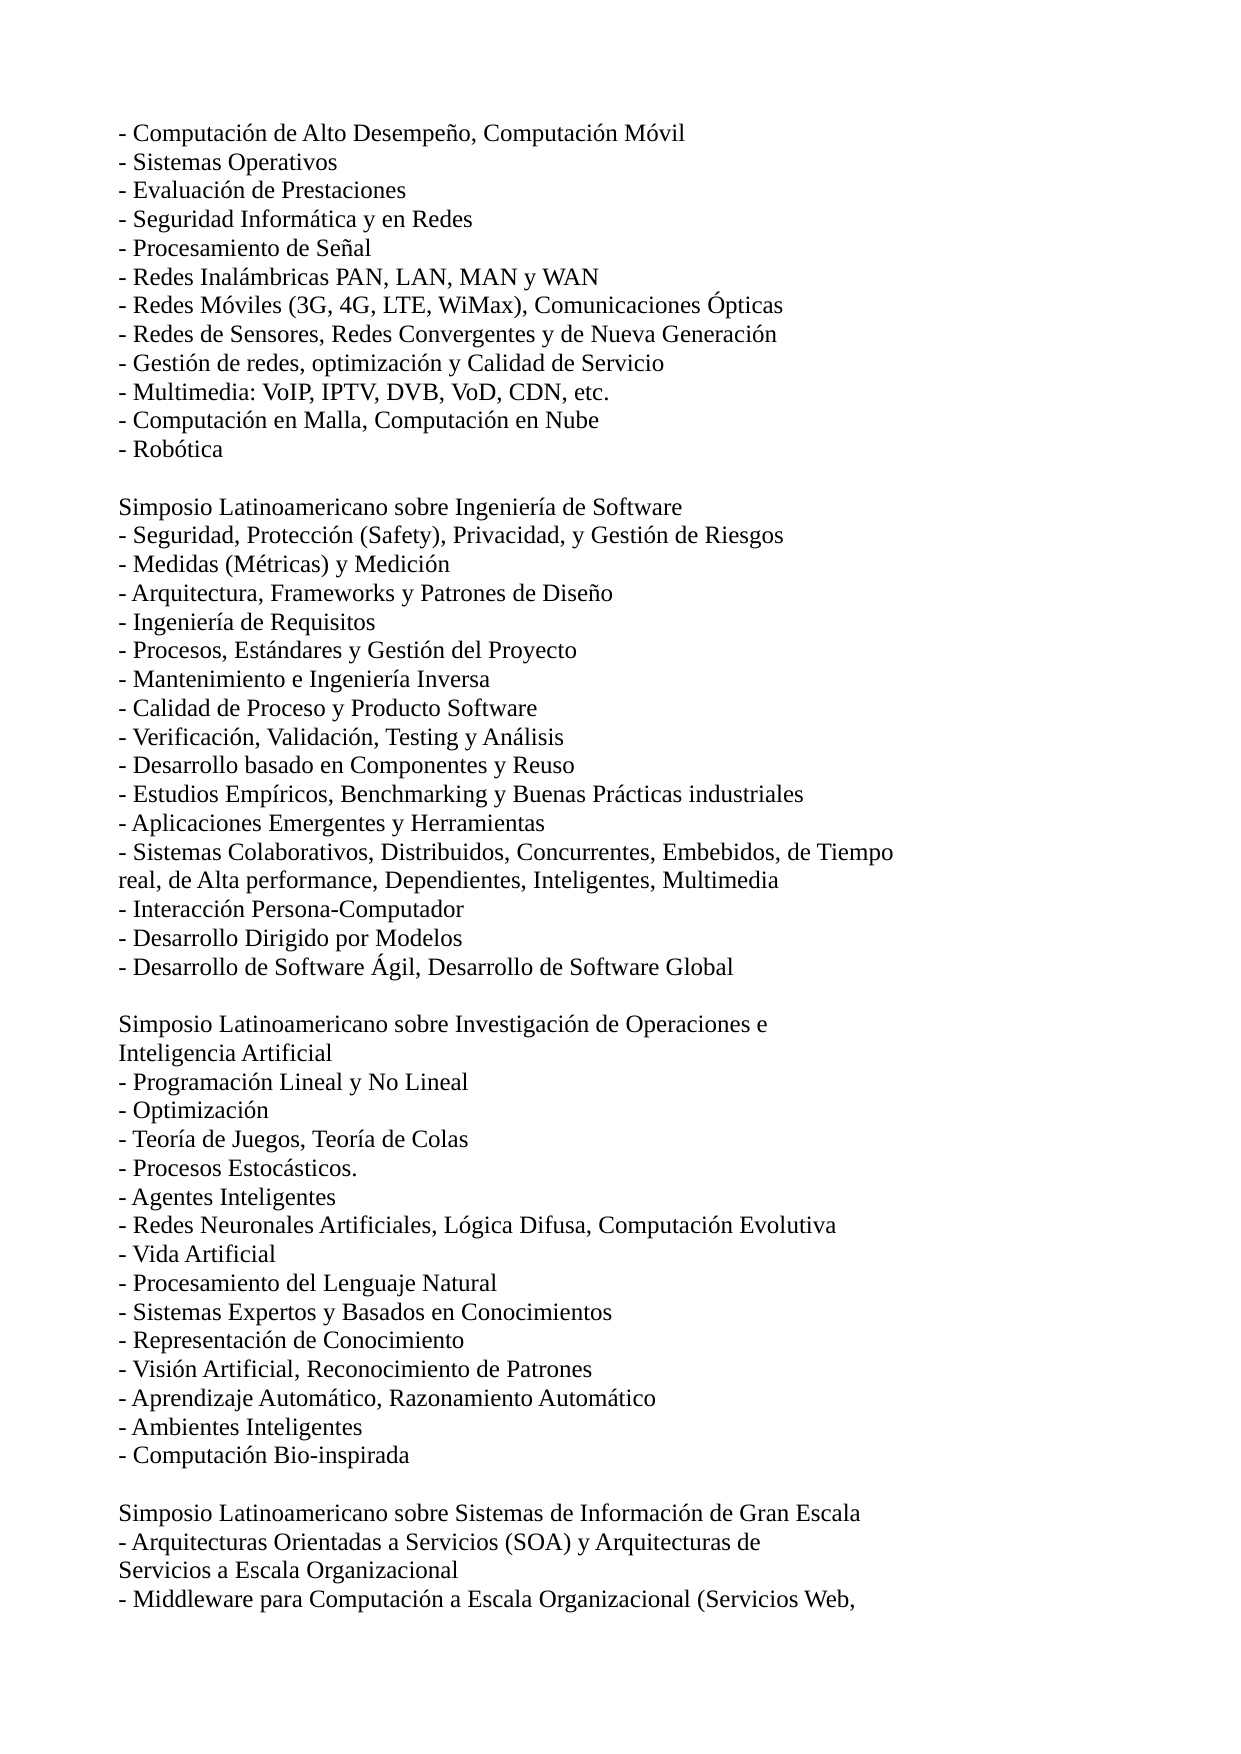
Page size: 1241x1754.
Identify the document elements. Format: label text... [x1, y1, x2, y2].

text - Computación de Alto Desempeño, Computación Móvil - Sistemas Operativos - Evaluación de Prestaciones - Seguridad Informática y en Redes - Procesamiento de Señal - Redes Inalámbricas PAN, LAN, MAN y WAN - Redes Móviles (3G, 4G, LTE, WiMax), Comunicaciones Ópticas - Redes de Sensores, Redes Convergentes y de Nueva Generación - Gestión de redes, optimización y Calidad de Servicio - Multimedia: VoIP, IPTV, DVB, VoD, CDN, etc. - Computación en Malla, Computación en Nube - Robótica Simposio Latinoamericano sobre Ingeniería de Software - Seguridad, Protección (Safety), Privacidad, y Gestión de Riesgos - Medidas (Métricas) y Medición - Arquitectura, Frameworks y Patrones de Diseño - Ingeniería de Requisitos - Procesos, Estándares y Gestión del Proyecto - Mantenimiento e Ingeniería Inversa - Calidad de Proceso y Producto Software - Verificación, Validación, Testing y Análisis - Desarrollo basado en Componentes y Reuso - Estudios Empíricos, Benchmarking y Buenas Prácticas industriales - Aplicaciones Emergentes y Herramientas - Sistemas Colaborativos, Distribuidos, Concurrentes, Embebidos, de Tiempo real, de Alta performance, Dependientes, Inteligentes, Multimedia - Interacción Persona-Computador - Desarrollo Dirigido por Modelos - Desarrollo de Software Ágil, Desarrollo de Software Global Simposio Latinoamericano sobre Investigación de Operaciones e Inteligencia Artificial - Programación Lineal y No Lineal - Optimización - Teoría de Juegos, Teoría de Colas - Procesos Estocásticos. - Agentes Inteligentes - Redes Neuronales Artificiales, Lógica Difusa, Computación Evolutiva - Vida Artificial - Procesamiento del Lenguaje Natural - Sistemas Expertos y Basados en Conocimientos - Representación de Conocimiento - Visión Artificial, Reconocimiento de Patrones - Aprendizaje Automático, Razonamiento Automático - Ambientes Inteligentes - Computación Bio-inspirada Simposio Latinoamericano sobre Sistemas de Información de Gran Escala - Arquitecturas Orientadas a Servicios (SOA) y Arquitecturas de Servicios a Escala Organizacional - Middleware para Computación a Escala Organizacional (Servicios Web, [118, 118, 1122, 1613]
